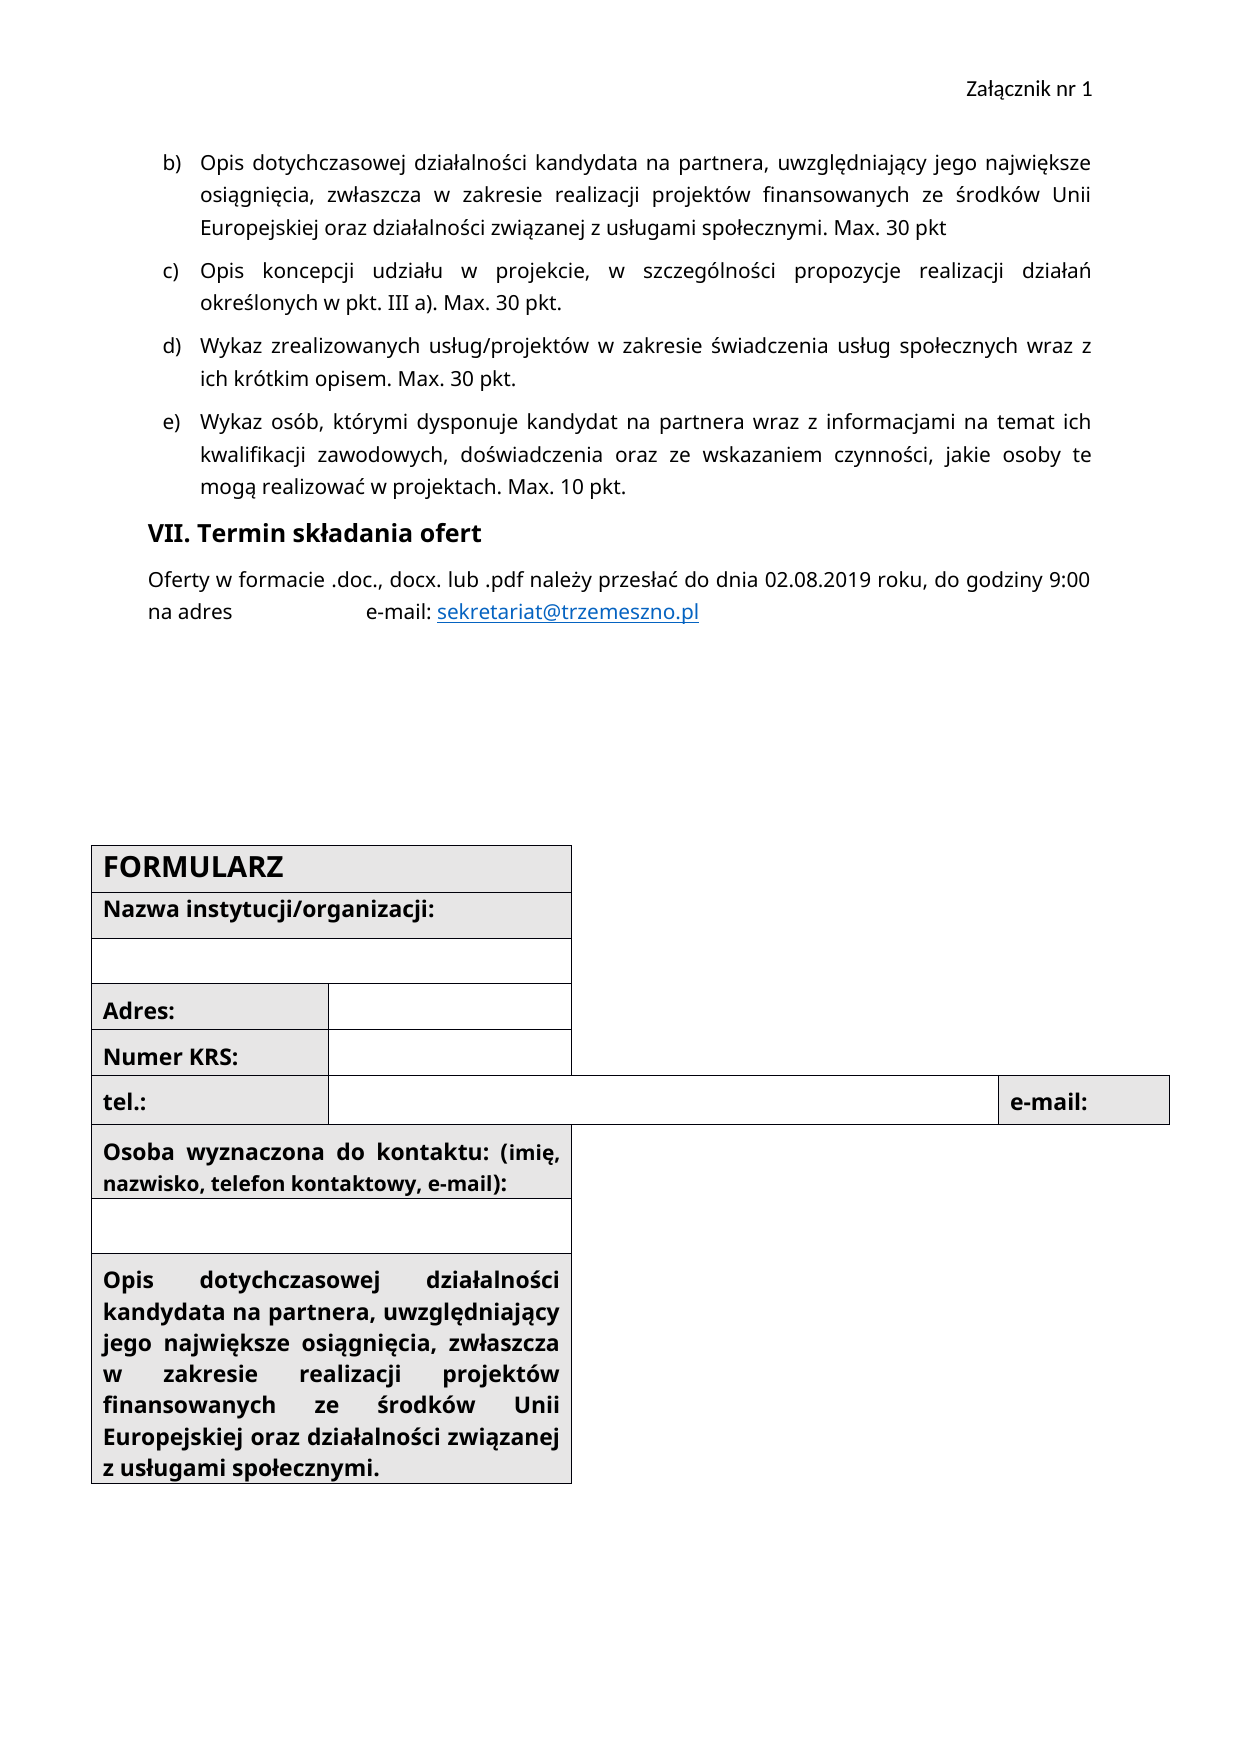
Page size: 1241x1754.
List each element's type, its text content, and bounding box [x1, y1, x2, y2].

list Opis dotychczasowej działalności kandydata na partnera, uwzględniający jego największe osiągnięcia, zwłaszcza w zakresie realizacji projektów finansowanych ze środków Unii Europejskiej oraz działalności związanej z usługami społecznymi. Max. 30 pkt [162, 148, 1093, 241]
table_cell [329, 1076, 998, 1124]
table_header FORMULARZ [92, 846, 571, 892]
table_cell Opis dotychczasowej działalności kandydata na partnera, uwzględniający jego największe osiągnięcia, zwłaszcza w zakresie realizacji projektów finansowanych ze środków Unii Europejskiej oraz działalności związanej z usługami społecznymi. [92, 1254, 571, 1483]
text VII. Termin składania ofert [148, 515, 1093, 549]
table_cell Nazwa instytucji/organizacji: [92, 893, 571, 938]
table_cell [572, 1125, 1169, 1198]
table_cell [92, 1199, 571, 1253]
text Oferty w formacie .doc., docx. lub .pdf należy przesłać do dnia 02.08.2019 roku, do godziny 9:00 na adres e-mail: sekretariat@trzemeszno.pl [148, 565, 1093, 626]
table_cell [572, 1198, 1169, 1253]
table_cell [329, 984, 571, 1029]
table_cell [572, 938, 1169, 983]
list Opis koncepcji udziału w projekcie, w szczególności propozycje realizacji działań określonych w pkt. III a). Max. 30 pkt. [162, 256, 1093, 317]
table_cell [572, 892, 1169, 938]
table_cell Adres: [92, 984, 328, 1029]
table_cell [572, 1029, 1169, 1075]
table_cell [92, 939, 571, 983]
table_cell Osoba wyznaczona do kontaktu: (imię, nazwisko, telefon kontaktowy, e-mail): [92, 1125, 571, 1198]
table_cell [572, 1253, 1169, 1483]
table_cell e-mail: [999, 1076, 1169, 1124]
table_cell [572, 983, 1169, 1029]
table_cell [329, 1030, 571, 1075]
table_cell tel.: [92, 1076, 328, 1124]
list Wykaz osób, którymi dysponuje kandydat na partnera wraz z informacjami na temat ich kwalifikacji zawodowych, doświadczenia oraz ze wskazaniem czynności, jakie osoby te mogą realizować w projektach. Max. 10 pkt. [162, 407, 1093, 501]
table_cell Numer KRS: [92, 1030, 328, 1075]
list Wykaz zrealizowanych usług/projektów w zakresie świadczenia usług społecznych wraz z ich krótkim opisem. Max. 30 pkt. [162, 331, 1093, 392]
table_header [572, 845, 1169, 892]
